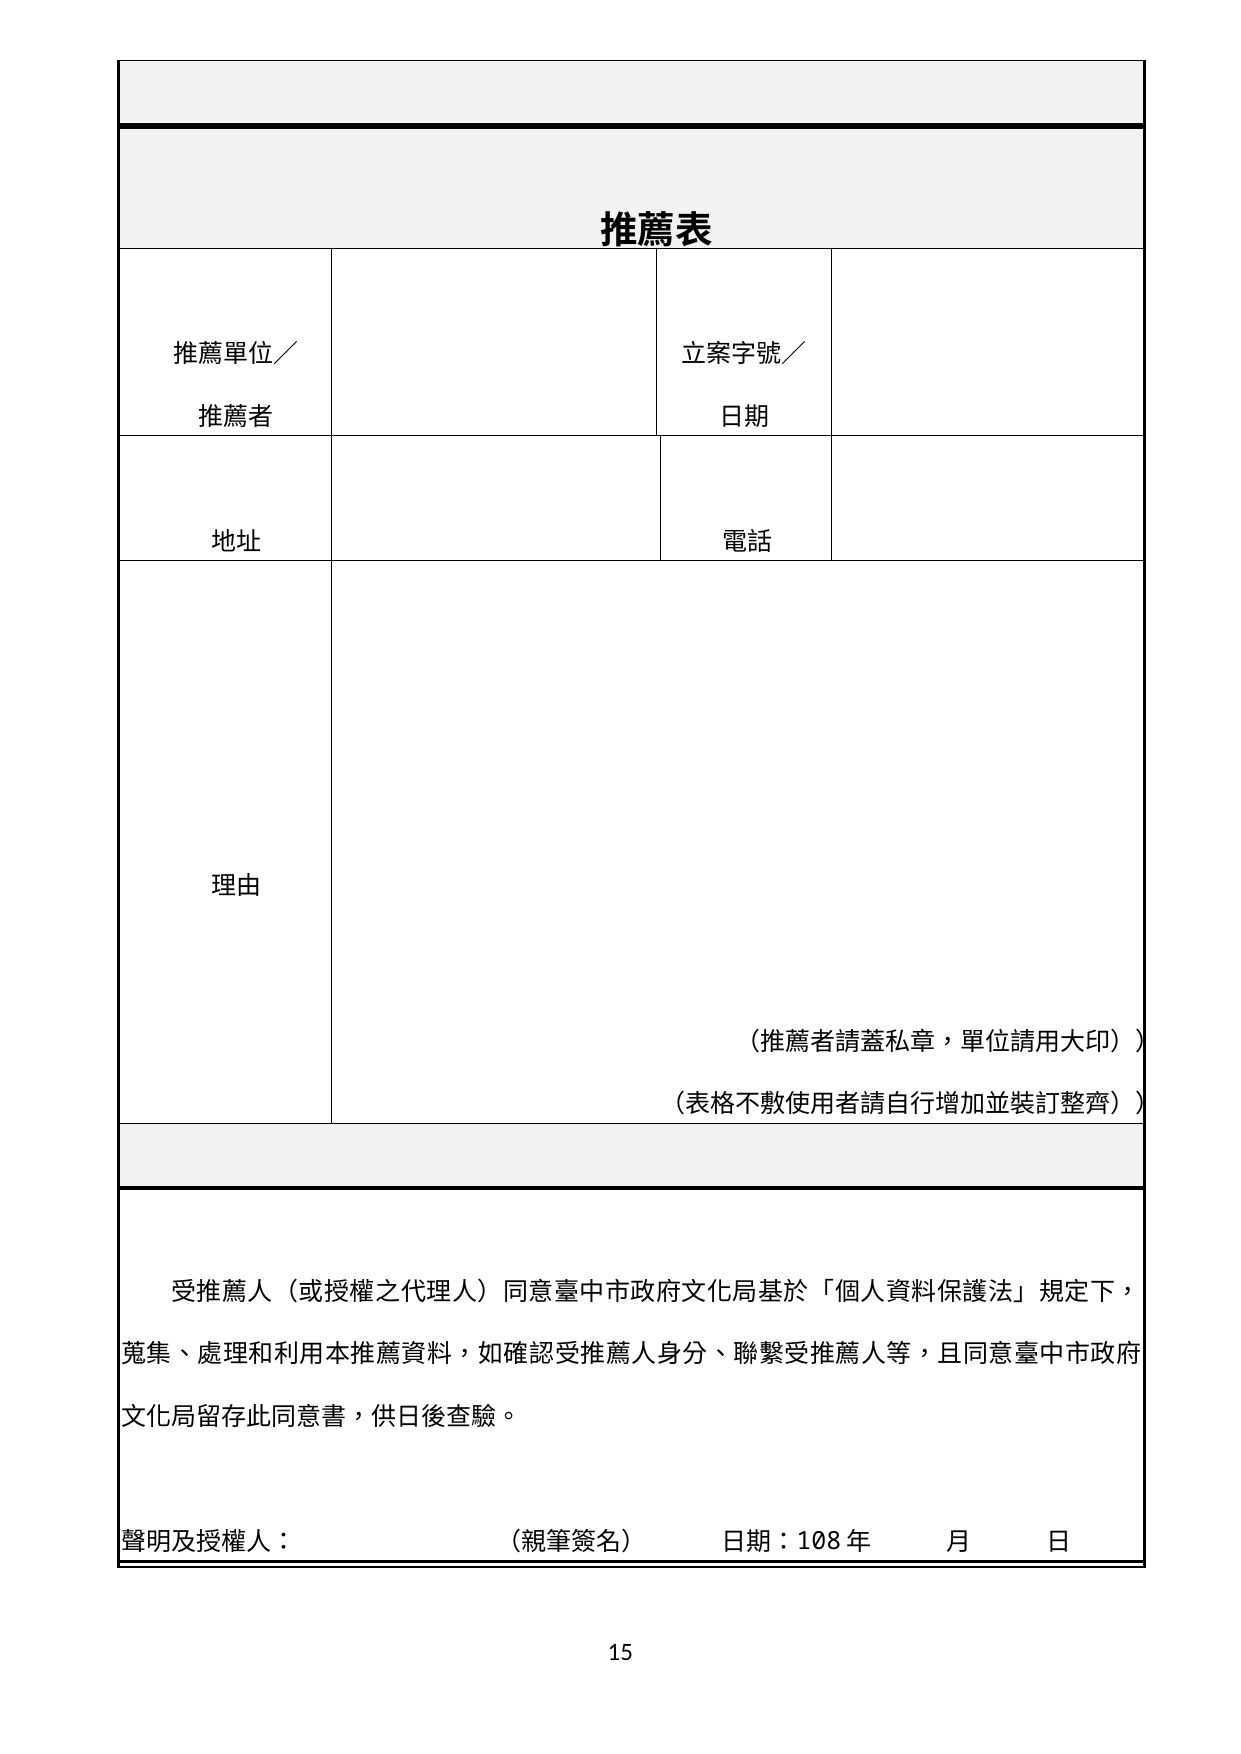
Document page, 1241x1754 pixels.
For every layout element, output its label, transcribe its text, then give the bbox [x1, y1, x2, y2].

table_cell [832, 436, 1143, 560]
table_cell 理由 [120, 561, 331, 1123]
table_cell [832, 249, 1143, 435]
table_cell 立案字號／ 日期 [657, 249, 831, 435]
table_cell （推薦者請蓋私章，單位請用大印）） （表格不敷使用者請自行增加並裝訂整齊）） [332, 561, 1143, 1123]
table_cell [120, 61, 1143, 123]
table_cell 電話 [661, 436, 831, 560]
table_header 推薦表 [120, 129, 1143, 248]
table_cell [120, 1124, 1143, 1186]
table_cell 推薦單位／ 推薦者 [120, 249, 331, 435]
table_cell [332, 436, 660, 560]
table_cell [332, 249, 656, 435]
table_cell 受推薦人（或授權之代理人）同意臺中市政府文化局基於「個人資料保護法」規定下，蒐集、處理和利用本推薦資料，如確認受推薦人身分、聯繫受推薦人等，且同意臺中市政府文化局留存此同意書，供日後查驗。 聲明及授權人： （親筆簽名） 日期：108年 月 日 [120, 1190, 1143, 1560]
table_cell 地址 [120, 436, 331, 560]
